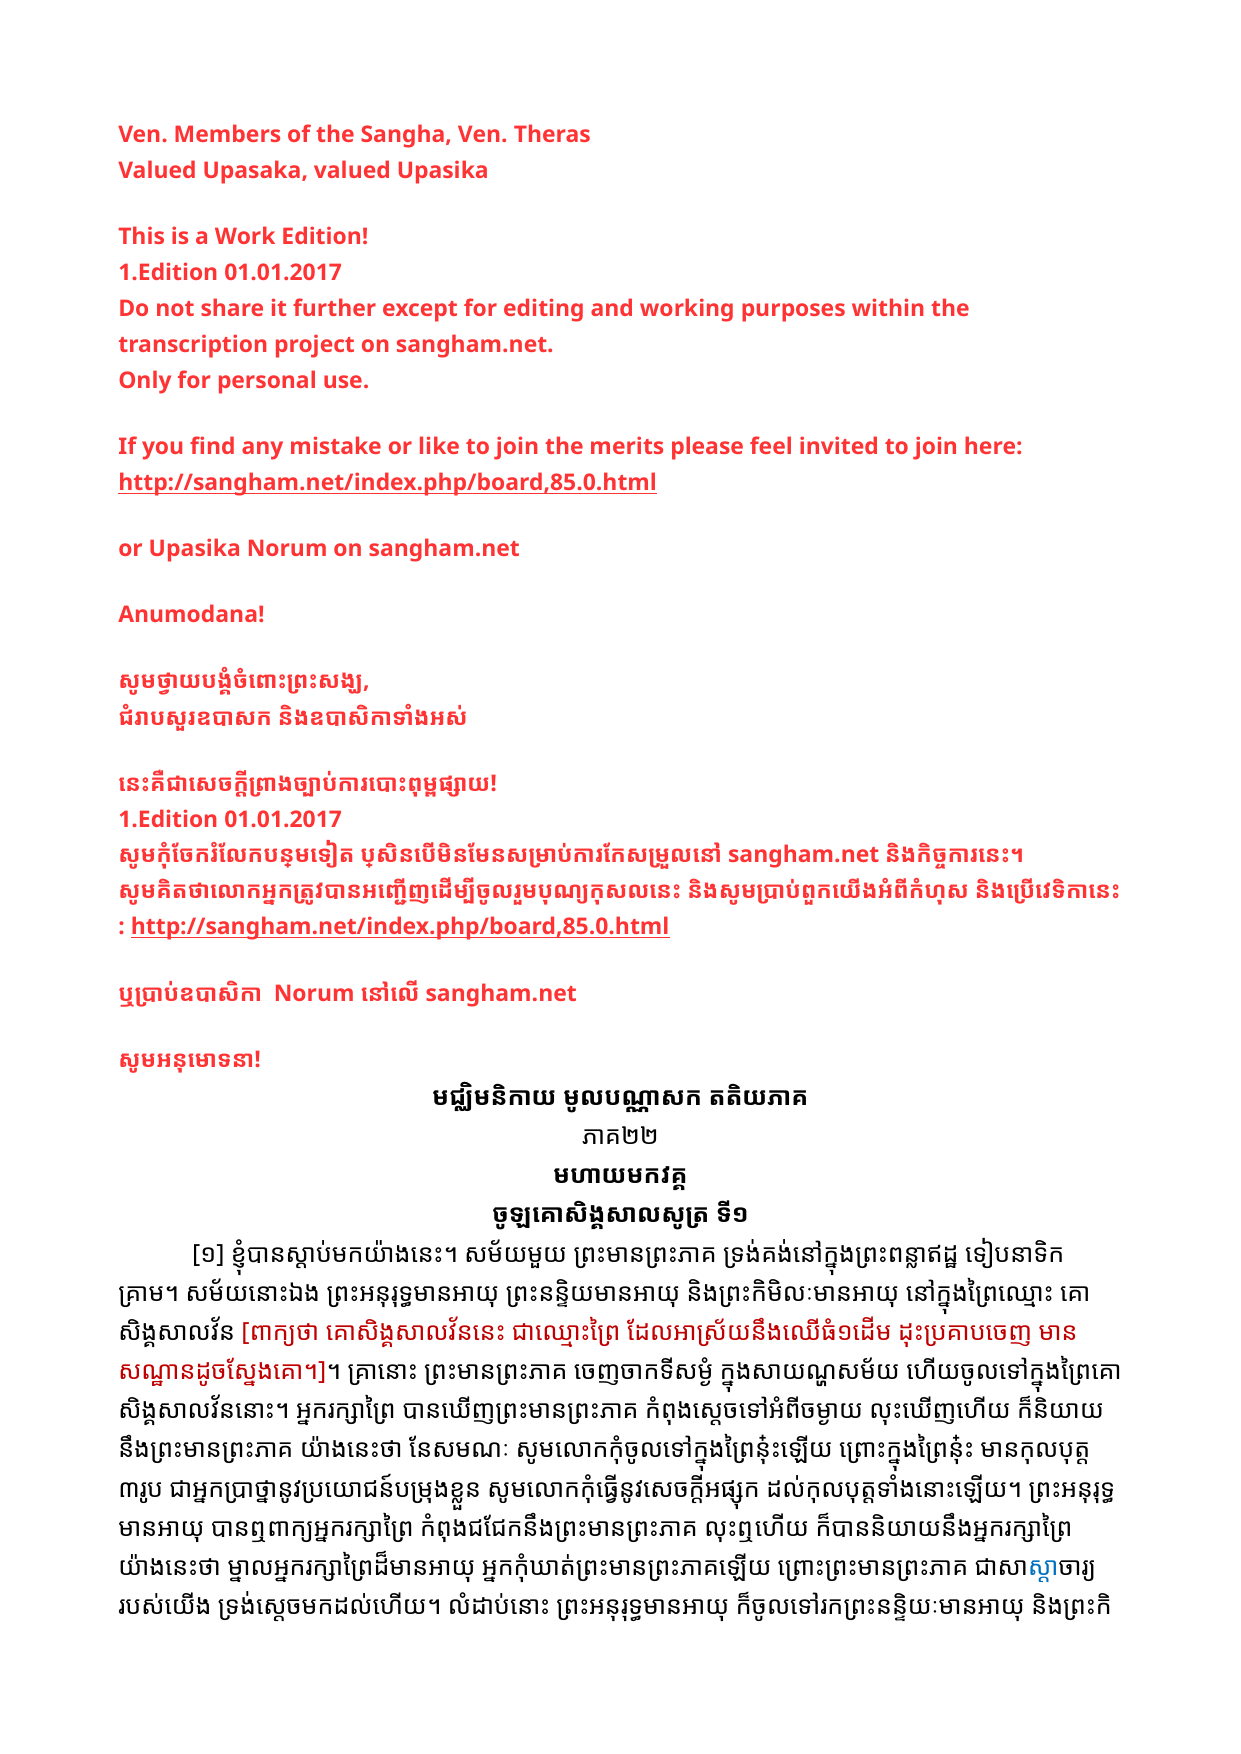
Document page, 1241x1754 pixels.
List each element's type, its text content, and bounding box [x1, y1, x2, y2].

text Ven. Members of the Sangha, Ven. Theras Valued Upasaka, valued Upasika This is a Work Edition! 1.Edition 01.01.2017 Do not share it further except for editing and working purposes within the transcription project on sangham.net. Only for personal use. If you find any mistake or like to join the merits please feel invited to join here: http://sangham.net/index.php/board,85.0.html or Upasika Norum on sangham.net Anumodana! សូមថ្វាយបង្គំចំពោះព្រះសង្ឃ, ជំរាបសួរឧបាសក និងឧបាសិកាទាំងអស់ នេះគឺជាសេចក្តីព្រាងច្បាប់ការបោះពុម្ពផ្សាយ! 1.Edition 01.01.2017 សូមកុំចែករំលែកបន្ថែមទៀត ប្រសិនបើមិនមែនសម្រាប់ការកែសម្រួលនៅ sangham.net និងកិច្ចការនេះ។ សូមគិតថាលោកអ្នកត្រូវបានអញ្ជើញដើម្បីចូលរួមបុណ្យកុសលនេះ និង​សូមប្រាប់ពួកយើងអំពីកំហុស និងប្រើវេទិកានេះ : http://sangham.net/index.php/board,85.0.html ឬប្រាប់ឧបាសិកា Norum នៅលើ sangham.net សូមអនុមោទនា! [118, 118, 1122, 1074]
text ភាគ២២ [118, 1118, 1122, 1152]
text មជ្ឈិមនិកាយ មូលបណ្ណាសក តតិយភាគ [118, 1078, 1122, 1113]
text មហាយមកវគ្គ [118, 1157, 1122, 1191]
text [១] ខ្ញុំបានស្តាប់មកយ៉ាងនេះ។ សម័យមួយ ព្រះមានព្រះភាគ ទ្រង់គង់នៅក្នុង​ព្រះពន្លាឥដ្ឋ ទៀបនាទិកគ្រាម។ សម័យនោះឯង ព្រះអនុរុទ្ធមានអាយុ ព្រះនន្ទិយមាន​អាយុ និងព្រះកិមិលៈមានអាយុ នៅក្នុងព្រៃឈ្មោះ គោសិង្គសាលវ័ន [ពាក្យថា គោសិង្គសាលវ័ននេះ ជាឈ្មោះព្រៃ ដែលអាស្រ័យនឹងឈើធំ១ដើម ដុះប្រគាបចេញ មានសណ្ឋាន​ដូចស្នែងគោ។]។ គ្រានោះ ព្រះមានព្រះភាគ ចេញចាកទីសម្ងំ ក្នុងសាយណ្ហ​សម័យ ហើយចូលទៅក្នុងព្រៃគោសិង្គសាលវ័ននោះ។ អ្នករក្សាព្រៃ បានឃើញព្រះមាន​ព្រះភាគ កំពុងស្តេច​ទៅអំពីចម្ងាយ លុះឃើញហើយ ក៏និយាយនឹង​ព្រះមានព្រះភាគ យ៉ាង​នេះថា នែសមណៈ សូមលោកកុំចូលទៅក្នុងព្រៃនុ៎ះឡើយ ព្រោះ​ក្នុងព្រៃនុ៎ះ មាន​កុលបុត្ត​៣រូប ជាអ្នកប្រាថ្នានូវប្រយោជន៍បម្រុងខ្លួន សូមលោកកុំធ្វើនូវ​សេចក្តីអផ្សុក ដល់​កុលបុត្តទាំងនោះឡើយ។ ព្រះអនុរុទ្ធមានអាយុ បានឮពាក្យអ្នករក្សា​ព្រៃ កំពុងជជែក​នឹង​ព្រះមានព្រះភាគ លុះឮហើយ ក៏បាននិយាយនឹងអ្នករក្សាព្រៃ យ៉ាង​នេះថា ម្នាលអ្នក​រក្សា​ព្រៃ​ដ៏មានអាយុ អ្នកកុំឃាត់​ព្រះមានព្រះភាគឡើយ ព្រោះព្រះមានព្រះភាគ ជាសា​ស្តាចារ្យ​របស់យើង ទ្រង់ស្តេចមកដល់ហើយ។ លំដាប់នោះ ព្រះអនុរុទ្ធមានអាយុ ក៏​ចូល​ទៅរកព្រះនន្ទិយៈមានអាយុ និងព្រះកិមិលៈ​មានអាយុ លុះចូលទៅដល់ហើយ ក៏បាន​និយាយ​​នឹងព្រះនន្ទិយៈមានអាយុផង ព្រះកិមិលៈ​មានអាយុផង យ៉ាងនេះថា ម្នាល​លោក​មានអាយុទាំងឡាយ ចូរលោក​មកនេះ ម្នាលលោកមានអាយុទាំងឡាយ ចូរលោក​មកនេះ ព្រះមានព្រះភាគ ជាបរមគ្រូ​នៃយើង ព្រះអង្គស្តេចមកដល់ហើយ។ គ្រានោះ ព្រះអនុរុទ្ធមានអាយុ ព្រះនន្ទិយៈមានអាយុ និងព្រះកិមិលៈ​មានអាយុ ក្រោកទទួល​ព្រះមាន​ព្រះភាគ​ មួយអង្គ ទទួលបាត្រ និងចីវរ របស់ព្រះមានព្រះភាគ មួយអង្គ ក្រាល​អាសនៈ មួយអង្គទៀត តំកល់​ទឹកទុកសម្រាប់លាងព្រះបាទ។ ព្រះមានព្រះភាគ ក៏គង់​លើ​អាសនៈ ដែលភិក្ខុក្រាលថ្វាយ លុះគង់​រួច ក៏ទ្រង់ឲ្យលាងព្រះបាទ។ ចំណែកព្រះថេរៈ​មាន​អាយុទាំងនោះ នាំគ្នាថ្វាយ​បង្គំ​ព្រះមានព្រះភាគ រួចអង្គុយក្នុងទីដ៏សមគួរ។ [118, 1235, 1122, 1622]
text ចូឡគោសិង្គសាលសូត្រ ទី១ [118, 1196, 1122, 1230]
